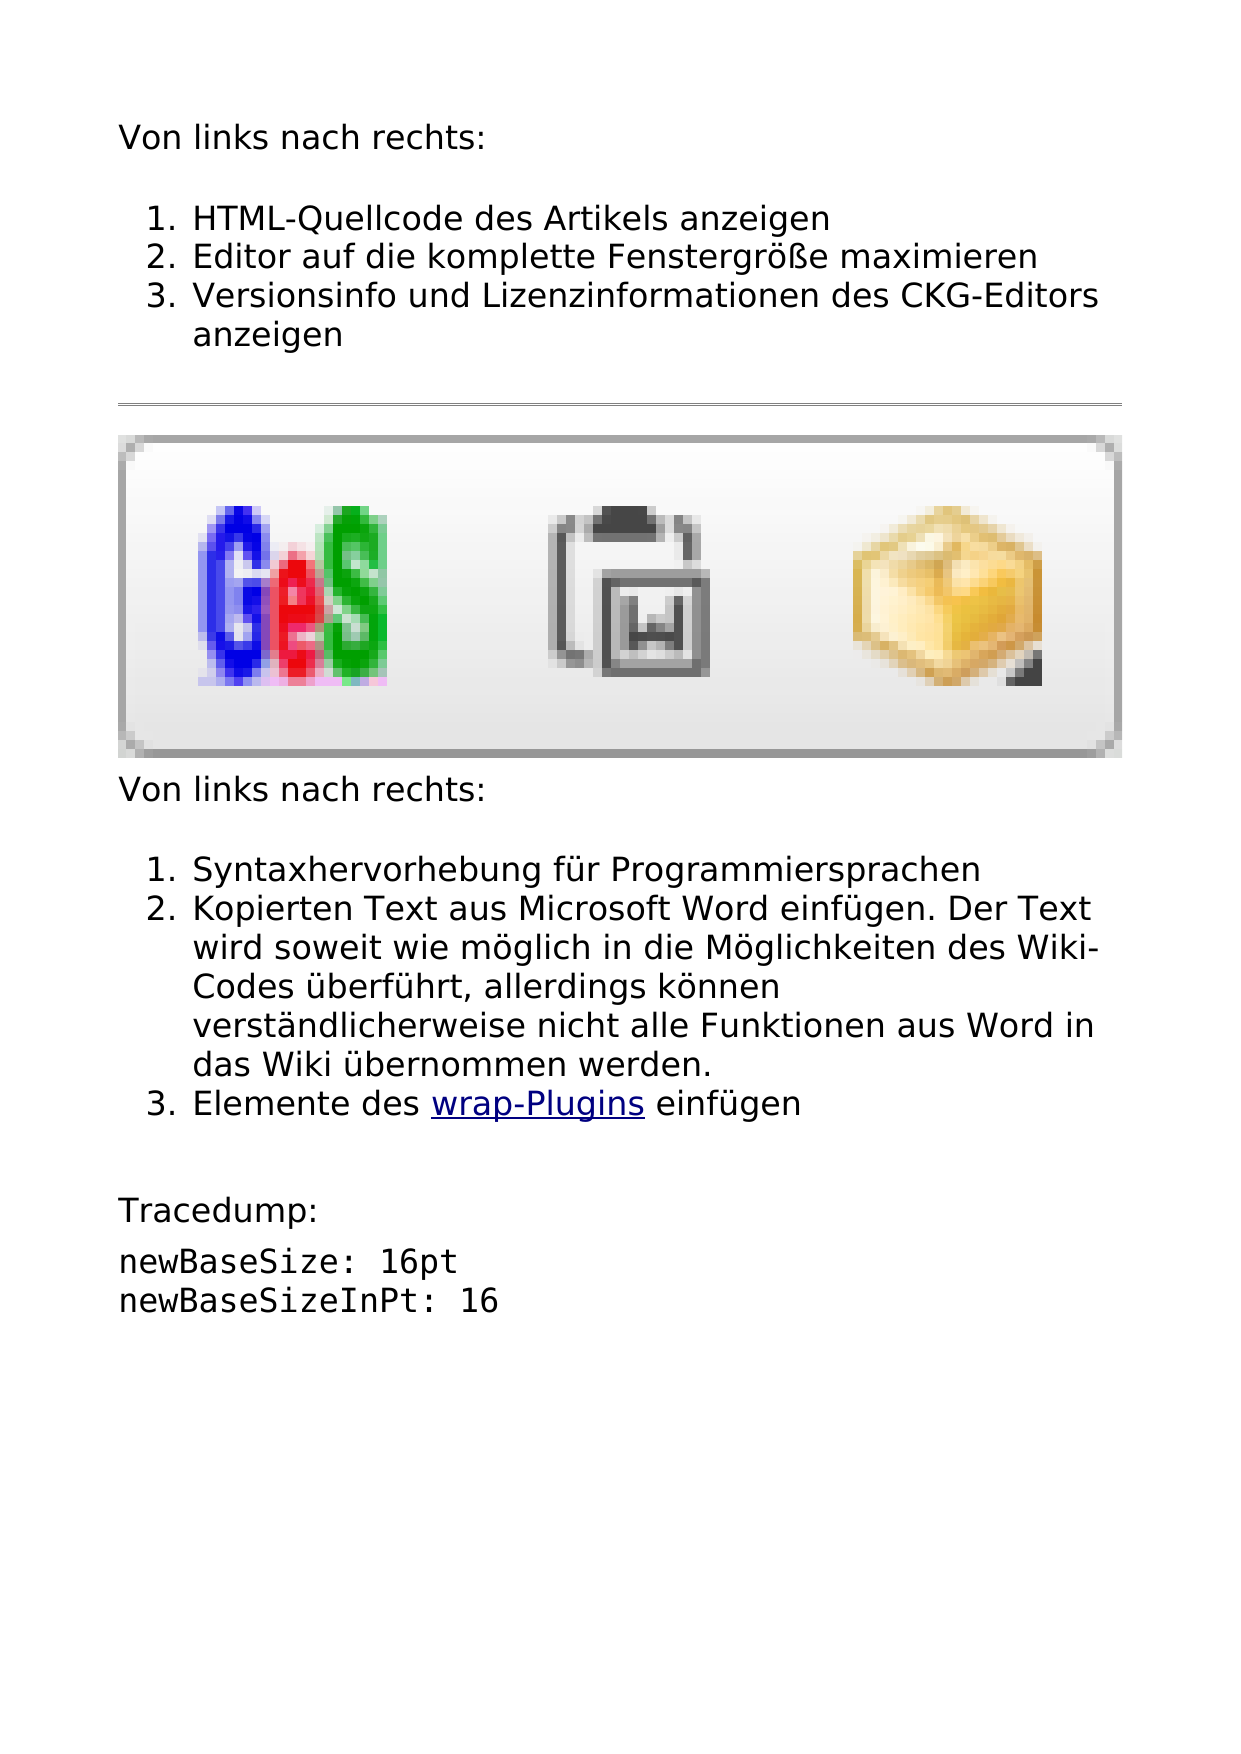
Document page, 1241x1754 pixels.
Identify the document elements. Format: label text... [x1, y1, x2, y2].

picture [118, 435, 1123, 758]
list Versionsinfo und Lizenzinformationen des CKG-Editors anzeigen [177, 277, 1122, 354]
list Editor auf die komplette Fenstergröße maximieren [177, 238, 1122, 277]
list Kopierten Text aus Microsoft Word einfügen. Der Text wird soweit wie möglich in die Möglichkeiten des Wiki-Codes überführt, allerdings können verständlicherweise nicht alle Funktionen aus Word in das Wiki übernommen werden. [177, 890, 1122, 1084]
list Syntaxhervorhebung für Programmiersprachen [177, 851, 1122, 890]
text Von links nach rechts: [118, 770, 1122, 809]
text Von links nach rechts: [118, 118, 1122, 157]
list HTML-Quellcode des Artikels anzeigen [177, 199, 1122, 238]
text newBaseSize: 16pt newBaseSizeInPt: 16 [118, 1243, 1122, 1320]
text Tracedump: [118, 1152, 1122, 1230]
list Elemente des wrap-Plugins einfügen [177, 1084, 1122, 1123]
